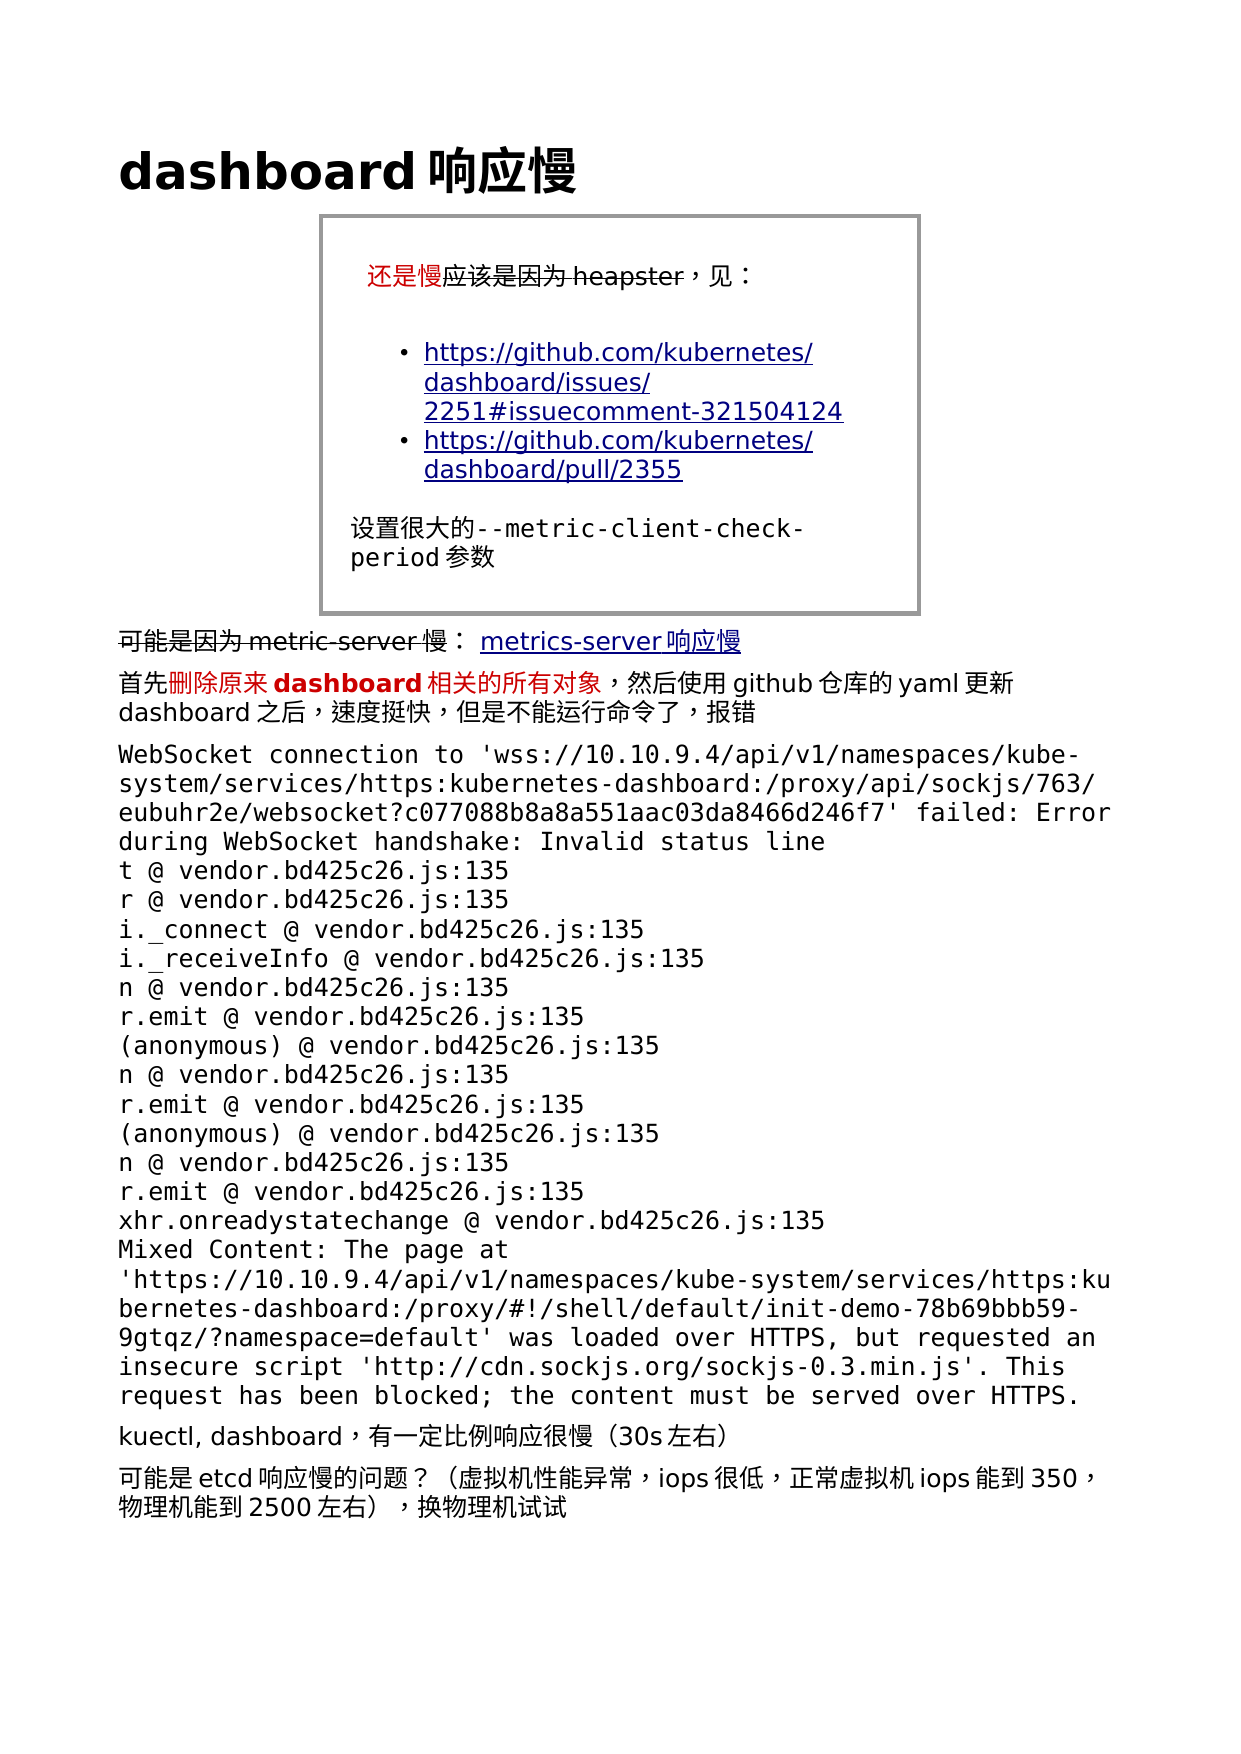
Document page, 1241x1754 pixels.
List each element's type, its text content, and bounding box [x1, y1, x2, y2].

text 首先删除原来dashboard相关的所有对象，然后使用github仓库的yaml更新dashboard之后，速度挺快，但是不能运行命令了，报错 [118, 669, 1122, 727]
text 可能是etcd响应慢的问题？（虚拟机性能异常，iops很低，正常虚拟机iops能到350，物理机能到2500左右），换物理机试试 [118, 1464, 1122, 1522]
text WebSocket connection to 'wss://10.10.9.4/api/v1/namespaces/kube-system/services/https:kubernetes-dashboard:/proxy/api/sockjs/763/eubuhr2e/websocket?c077088b8a8a551aac03da8466d246f7' failed: Error during WebSocket handshake: Invalid status line t @ vendor.bd425c26.js:135 r @ vendor.bd425c26.js:135 i._connect @ vendor.bd425c26.js:135 i._receiveInfo @ vendor.bd425c26.js:135 n @ vendor.bd425c26.js:135 r.emit @ vendor.bd425c26.js:135 (anonymous) @ vendor.bd425c26.js:135 n @ vendor.bd425c26.js:135 r.emit @ vendor.bd425c26.js:135 (anonymous) @ vendor.bd425c26.js:135 n @ vendor.bd425c26.js:135 r.emit @ vendor.bd425c26.js:135 xhr.onreadystatechange @ vendor.bd425c26.js:135 Mixed Content: The page at 'https://10.10.9.4/api/v1/namespaces/kube-system/services/https:kubernetes-dashboard:/proxy/#!/shell/default/init-demo-78b69bbb59-9gtqz/?namespace=default' was loaded over HTTPS, but requested an insecure script 'http://cdn.sockjs.org/sockjs-0.3.min.js'. This request has been blocked; the content must be served over HTTPS. [118, 740, 1122, 1411]
text 可能是因为metric-server慢： metrics-server响应慢 [118, 214, 1122, 657]
subtitle dashboard响应慢 [118, 143, 1122, 201]
table_header 还是慢应该是因为heapster，见： https://github.com/kubernetes/dashboard/issues/2251#issuecomment-321504124 https://github.com/kubernetes/dashboard/pull/2355 设置很大的--metric-client-check-period参数 [332, 227, 908, 602]
text kuectl, dashboard，有一定比例响应很慢（30s左右） [118, 1422, 1122, 1452]
